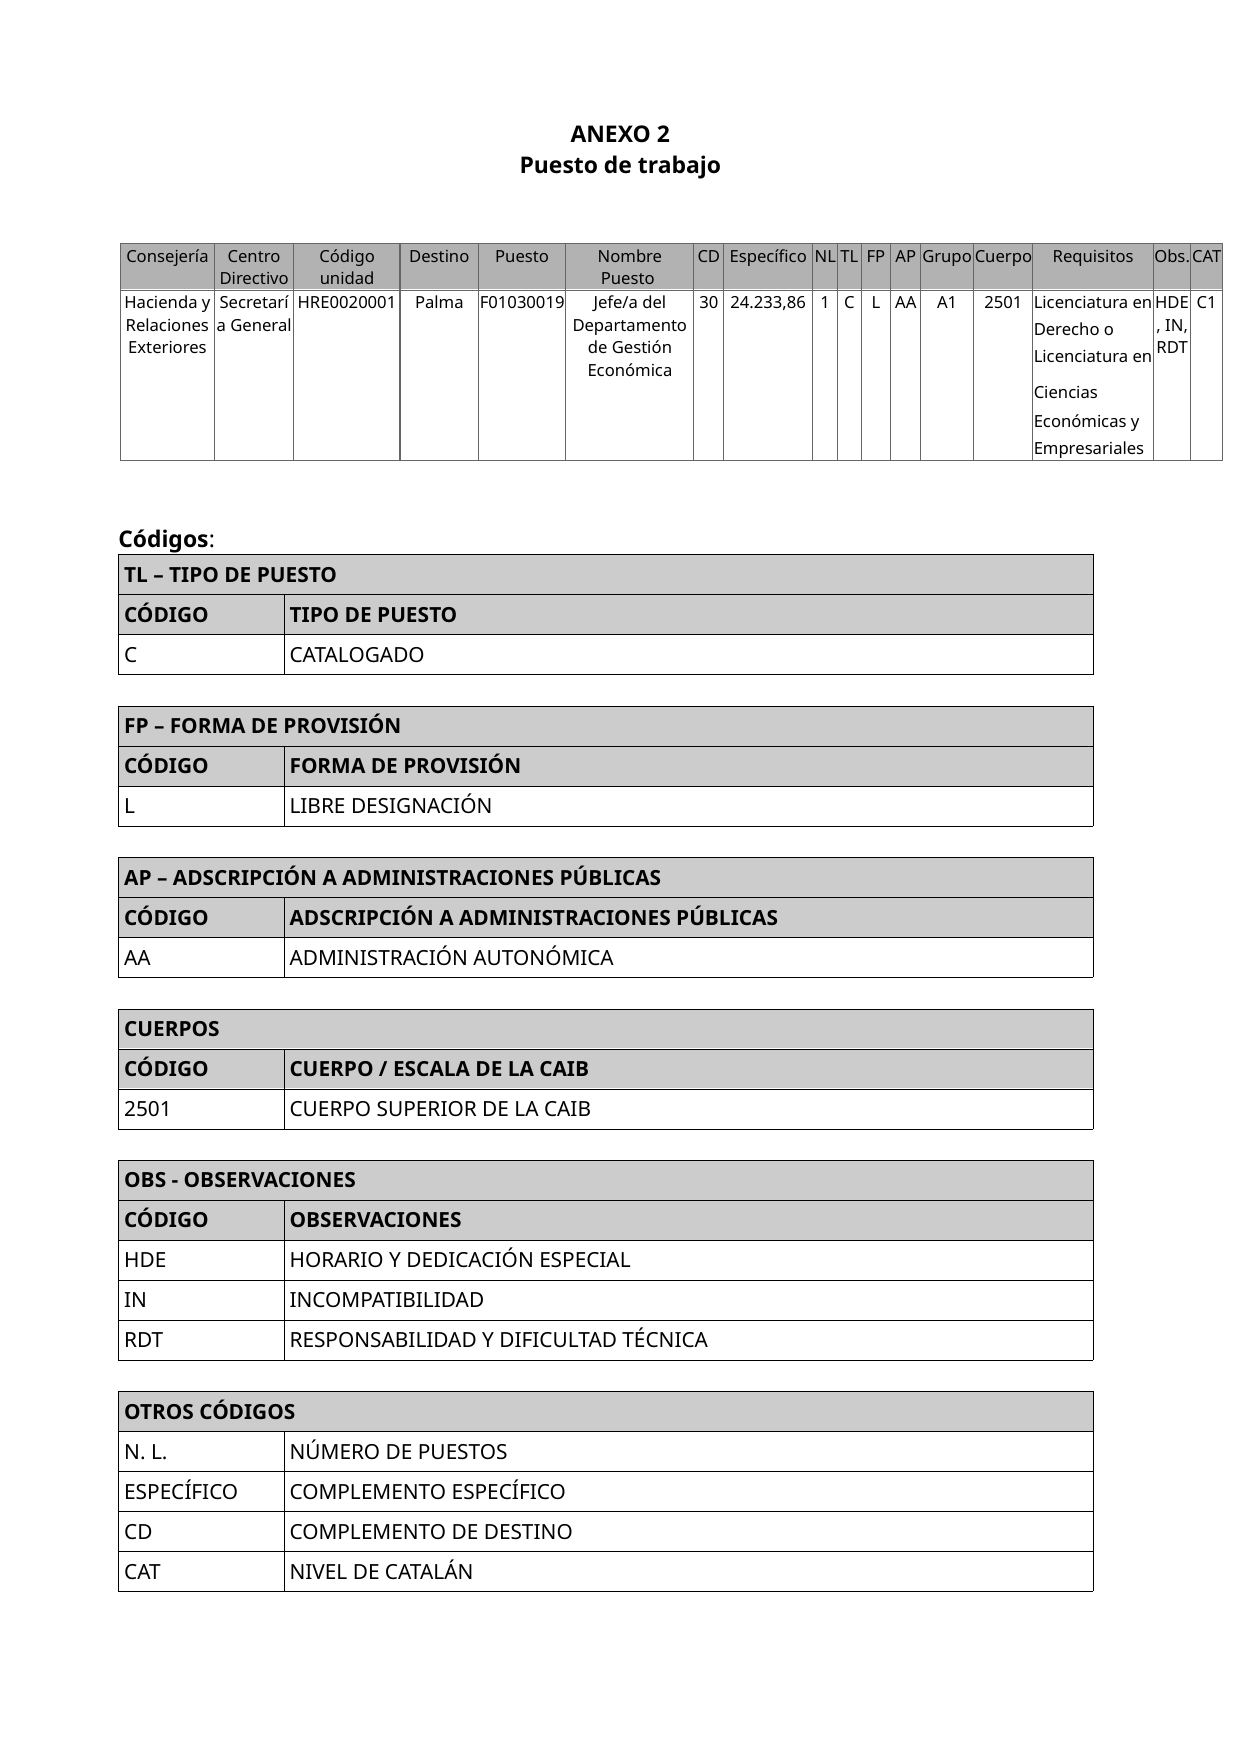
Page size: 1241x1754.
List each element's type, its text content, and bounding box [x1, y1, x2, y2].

table_cell ESPECÍFICO [119, 1472, 284, 1511]
table_cell CÓDIGO [119, 747, 284, 786]
table_cell CÓDIGO [119, 1050, 284, 1088]
table_header Obs. [1154, 244, 1190, 289]
table_header OTROS CÓDIGOS [119, 1392, 1093, 1431]
table_header NL [813, 244, 837, 289]
table_cell CÓDIGO [119, 1201, 284, 1240]
table_cell CATALOGADO [285, 635, 1093, 674]
table_cell NIVEL DE CATALÁN [285, 1552, 1093, 1591]
table_cell ADSCRIPCIÓN A ADMINISTRACIONES PÚBLICAS [285, 898, 1093, 937]
table_cell LIBRE DESIGNACIÓN [285, 787, 1093, 826]
table_header TL – TIPO DE PUESTO [119, 555, 1093, 594]
table_cell CÓDIGO [119, 595, 284, 634]
table_header CAT [1191, 244, 1222, 289]
table_cell C [119, 635, 284, 674]
table_cell CD [119, 1512, 284, 1551]
table_cell L [862, 291, 890, 459]
table_header CD [694, 244, 723, 289]
table_header CUERPOS [119, 1010, 1093, 1048]
text Códigos: [118, 523, 1122, 554]
table_header Puesto [479, 244, 565, 289]
table_cell L [119, 787, 284, 826]
table_cell AA [119, 938, 284, 977]
table_cell RESPONSABILIDAD Y DIFICULTAD TÉCNICA [285, 1321, 1093, 1360]
table_cell Palma [401, 291, 478, 459]
table_cell HDE [119, 1241, 284, 1280]
table_header TL [838, 244, 861, 289]
table_header FP – FORMA DE PROVISIÓN [119, 707, 1093, 746]
text Puesto de trabajo [118, 149, 1122, 181]
table_cell HDE, IN, RDT [1154, 291, 1190, 459]
table_cell 2501 [119, 1090, 284, 1128]
table_header FP [862, 244, 890, 289]
table_header Consejería [121, 244, 214, 289]
table_cell Licenciatura en Derecho o Licenciatura en Ciencias Económicas y Empresariales [1033, 291, 1153, 459]
table_cell 30 [694, 291, 723, 459]
table_header AP – ADSCRIPCIÓN A ADMINISTRACIONES PÚBLICAS [119, 858, 1093, 897]
table_cell C1 [1191, 291, 1222, 459]
table_header AP [891, 244, 920, 289]
table_cell CUERPO / ESCALA DE LA CAIB [285, 1050, 1093, 1088]
table_cell COMPLEMENTO ESPECÍFICO [285, 1472, 1093, 1511]
table_header Requisitos [1033, 244, 1153, 289]
table_cell Hacienda y Relaciones Exteriores [121, 291, 214, 459]
table_cell CUERPO SUPERIOR DE LA CAIB [285, 1090, 1093, 1128]
table_cell CAT [119, 1552, 284, 1591]
table_header OBS - OBSERVACIONES [119, 1161, 1093, 1200]
table_cell Jefe/a del Departamento de Gestión Económica [566, 291, 693, 459]
table_header Específico [724, 244, 812, 289]
table_cell ADMINISTRACIÓN AUTONÓMICA [285, 938, 1093, 977]
table_cell 1 [813, 291, 837, 459]
table_cell 2501 [974, 291, 1032, 459]
table_header Grupo [921, 244, 973, 289]
table_cell Secretaría General [215, 291, 293, 459]
table_header Centro Directivo [215, 244, 293, 289]
table_header Cuerpo [974, 244, 1032, 289]
table_header Código unidad [294, 244, 399, 289]
table_cell AA [891, 291, 920, 459]
table_cell TIPO DE PUESTO [285, 595, 1093, 634]
text ANEXO 2 [118, 118, 1122, 149]
table_cell COMPLEMENTO DE DESTINO [285, 1512, 1093, 1551]
table_header Destino [401, 244, 478, 289]
table_cell CÓDIGO [119, 898, 284, 937]
table_cell N. L. [119, 1432, 284, 1471]
table_cell IN [119, 1281, 284, 1320]
table_cell 24.233,86 [724, 291, 812, 459]
table_cell C [838, 291, 861, 459]
table_cell NÚMERO DE PUESTOS [285, 1432, 1093, 1471]
table_cell A1 [921, 291, 973, 459]
table_cell FORMA DE PROVISIÓN [285, 747, 1093, 786]
table_cell HORARIO Y DEDICACIÓN ESPECIAL [285, 1241, 1093, 1280]
table_cell F01030019 [479, 291, 565, 459]
table_cell OBSERVACIONES [285, 1201, 1093, 1240]
table_cell HRE0020001 [294, 291, 399, 459]
table_cell INCOMPATIBILIDAD [285, 1281, 1093, 1320]
table_cell RDT [119, 1321, 284, 1360]
table_header Nombre Puesto [566, 244, 693, 289]
